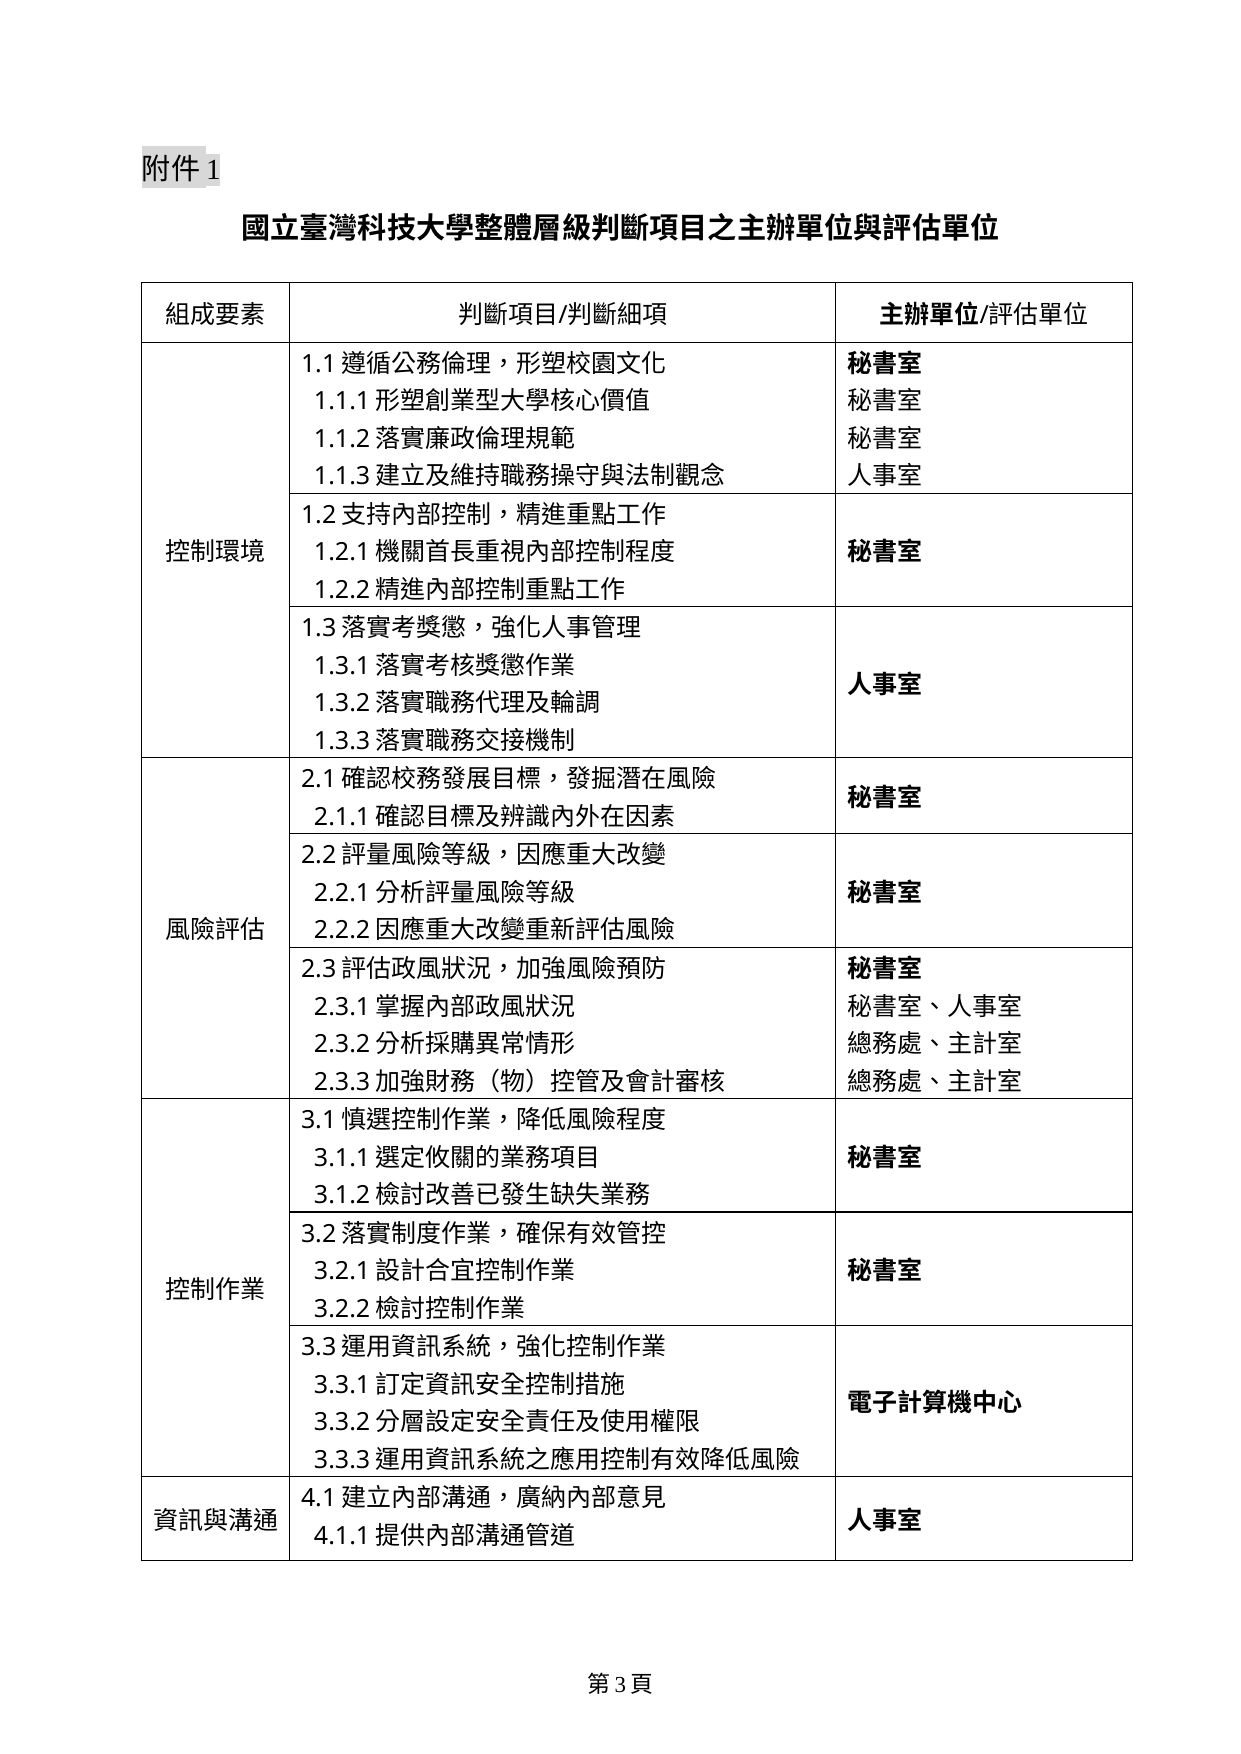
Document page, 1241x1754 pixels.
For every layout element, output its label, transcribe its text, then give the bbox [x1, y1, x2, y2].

table_cell 人事室 [836, 607, 1132, 757]
table_cell 秘書室 [836, 494, 1132, 606]
table_cell 秘書室 [836, 834, 1132, 947]
table_cell 1.3落實考獎懲，強化人事管理 1.3.1落實考核獎懲作業 1.3.2落實職務代理及輪調 1.3.3落實職務交接機制 [290, 607, 835, 757]
table_header 主辦單位/評估單位 [836, 283, 1132, 342]
table_cell 2.2評量風險等級，因應重大改變 2.2.1分析評量風險等級 2.2.2因應重大改變重新評估風險 [290, 834, 835, 947]
table_cell 3.1慎選控制作業，降低風險程度 3.1.1選定攸關的業務項目 3.1.2檢討改善已發生缺失業務 [290, 1099, 835, 1211]
table_header 判斷項目/判斷細項 [290, 283, 835, 342]
table_cell 秘書室 秘書室、人事室 總務處、主計室 總務處、主計室 [836, 948, 1132, 1098]
table_cell 4.1建立內部溝通，廣納內部意見 4.1.1提供內部溝通管道 [290, 1477, 835, 1560]
table_cell 1.2支持內部控制，精進重點工作 1.2.1機關首長重視內部控制程度 1.2.2精進內部控制重點工作 [290, 494, 835, 606]
table_cell 秘書室 秘書室 秘書室 人事室 [836, 343, 1132, 493]
table_cell 控制環境 [142, 343, 289, 757]
table_cell 秘書室 [836, 1099, 1132, 1211]
table_cell 秘書室 [836, 758, 1132, 833]
table_cell 3.3運用資訊系統，強化控制作業 3.3.1訂定資訊安全控制措施 3.3.2分層設定安全責任及使用權限 3.3.3運用資訊系統之應用控制有效降低風險 [290, 1326, 835, 1476]
table_cell 2.3評估政風狀況，加強風險預防 2.3.1掌握內部政風狀況 2.3.2分析採購異常情形 2.3.3加強財務（物）控管及會計審核 [290, 948, 835, 1098]
table_cell 3.2落實制度作業，確保有效管控 3.2.1設計合宜控制作業 3.2.2檢討控制作業 [290, 1213, 835, 1325]
table_cell 電子計算機中心 [836, 1326, 1132, 1476]
table_cell 秘書室 [836, 1213, 1132, 1325]
table_cell 資訊與溝通 [142, 1477, 289, 1560]
table_header 組成要素 [142, 283, 289, 342]
table_cell 控制作業 [142, 1099, 289, 1476]
text 附件1 [142, 146, 1098, 188]
table_cell 2.1確認校務發展目標，發掘潛在風險 2.1.1確認目標及辨識內外在因素 [290, 758, 835, 833]
table_cell 1.1遵循公務倫理，形塑校園文化 1.1.1形塑創業型大學核心價值 1.1.2落實廉政倫理規範 1.1.3建立及維持職務操守與法制觀念 [290, 343, 835, 493]
text 國立臺灣科技大學整體層級判斷項目之主辦單位與評估單位 [142, 188, 1098, 263]
table_cell 風險評估 [142, 758, 289, 1098]
table_cell 人事室 [836, 1477, 1132, 1560]
